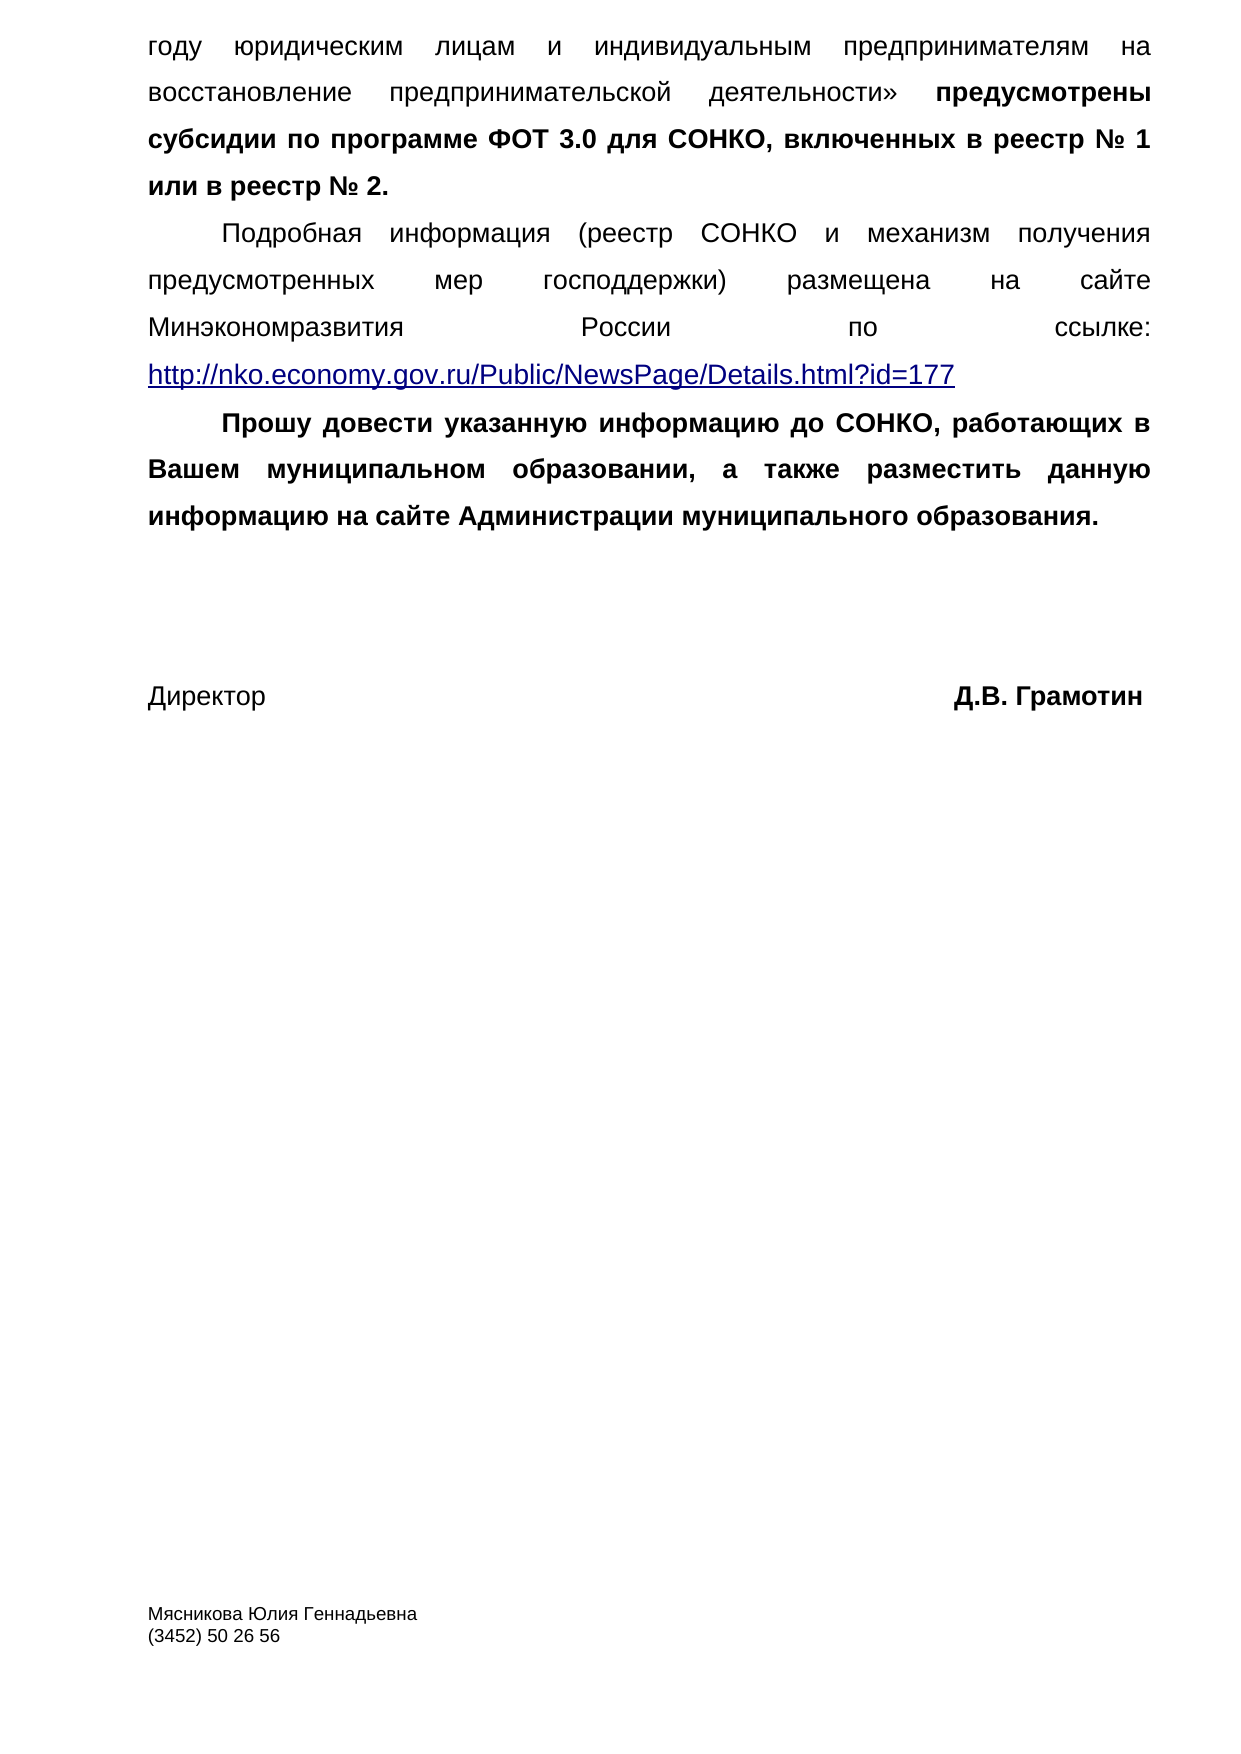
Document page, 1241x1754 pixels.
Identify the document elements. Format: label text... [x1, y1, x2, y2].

text Подробная информация (реестр СОНКО и механизм получения предусмотренных мер господдержки) размещена на сайте Минэкономразвития России по ссылке: http://nko.economy.gov.ru/Public/NewsPage/Details.html?id=177 [148, 217, 1152, 391]
text году юридическим лицам и индивидуальным предпринимателям на восстановление предпринимательской деятельности» предусмотрены субсидии по программе ФОТ 3.0 для СОНКО, включенных в реестр № 1 или в реестр № 2. [148, 29, 1152, 201]
text Прошу довести указанную информацию до СОНКО, работающих в Вашем муниципальном образовании, а также разместить данную информацию на сайте Администрации муниципального образования. [148, 407, 1152, 532]
text Мясникова Юлия Геннадьевна [148, 1603, 1152, 1625]
text < [148, 727, 1152, 758]
text Директор <SED-SIGN> Д.В. Грамотин [148, 680, 1152, 712]
text (3452) 50 26 56 [148, 1625, 1152, 1646]
